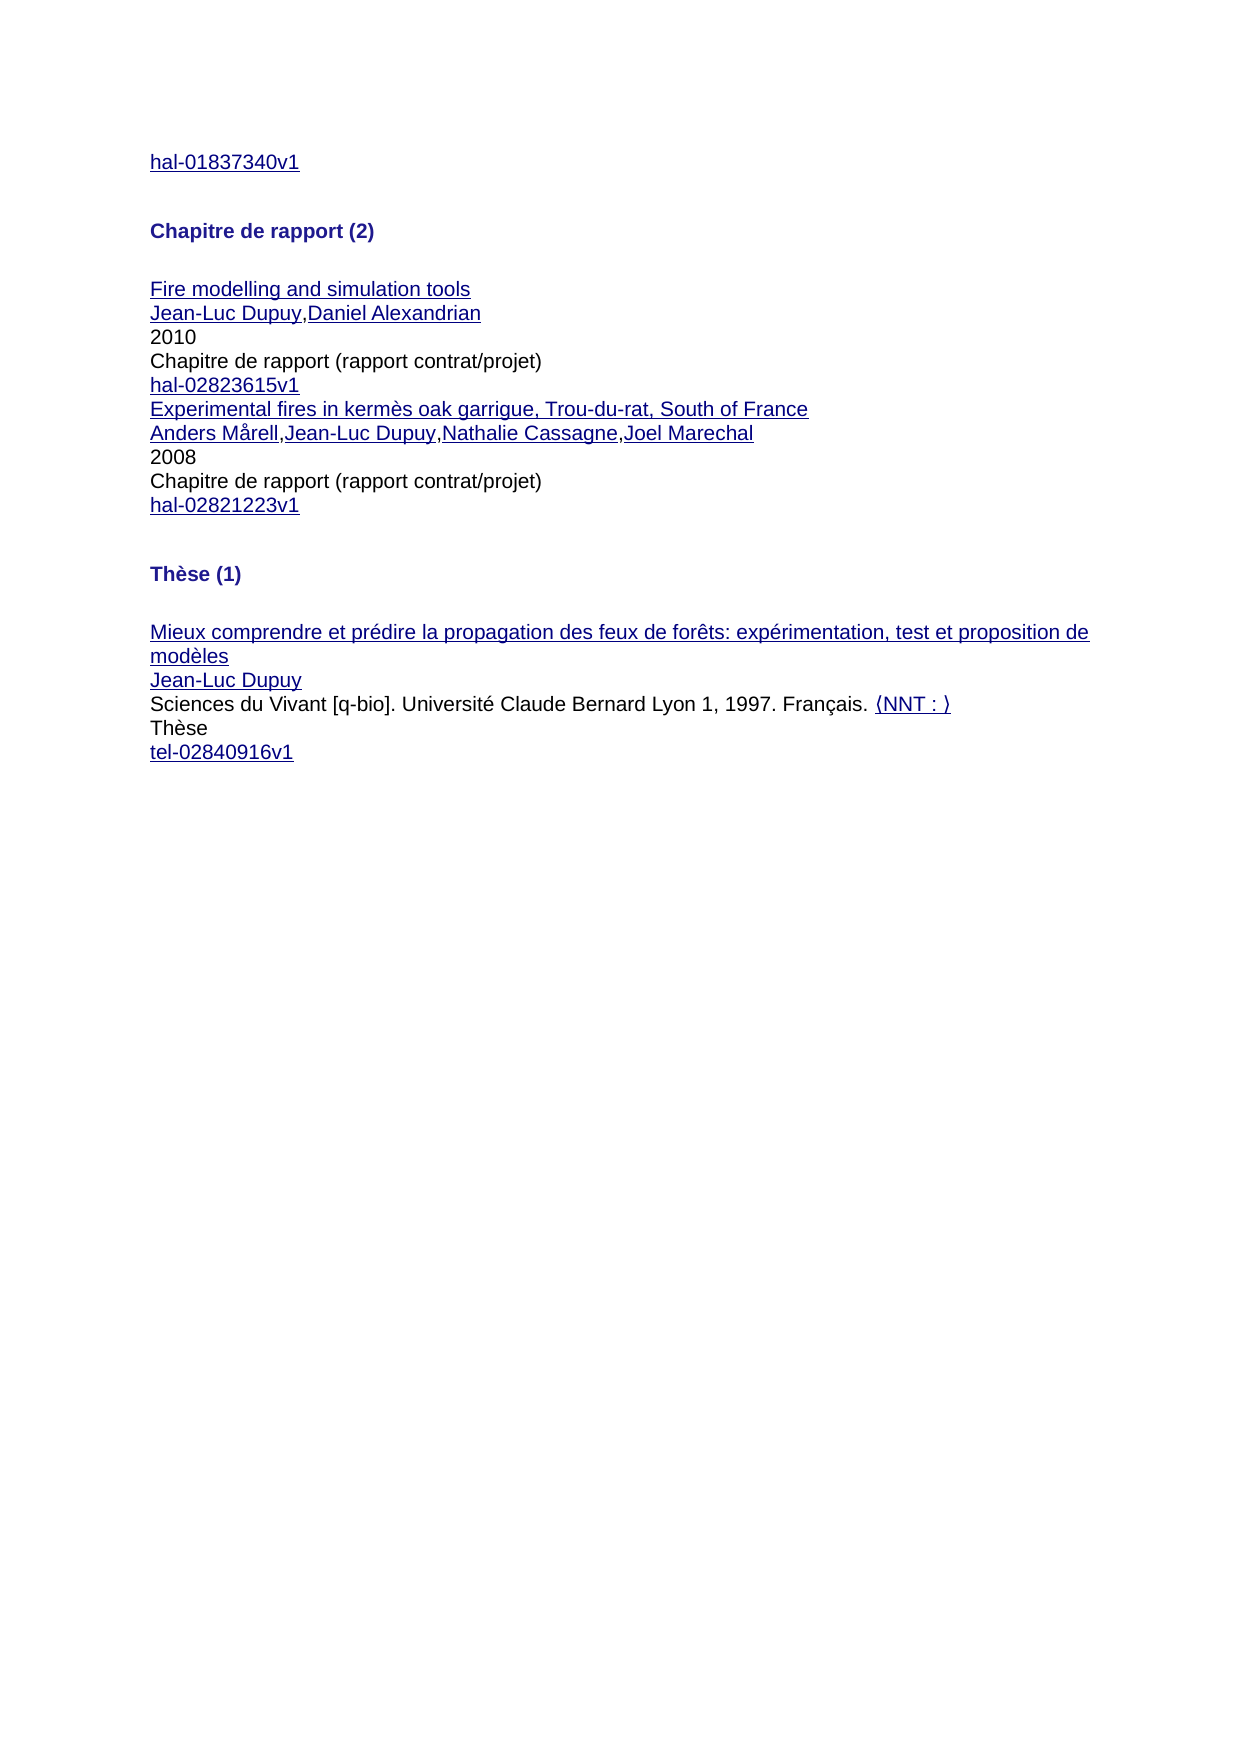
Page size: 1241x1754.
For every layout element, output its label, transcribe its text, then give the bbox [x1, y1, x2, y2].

subtitle Thèse (1) [150, 561, 1090, 585]
subtitle Chapitre de rapport (2) [150, 219, 1090, 243]
table_header Fire modelling and simulation tools Jean-Luc Dupuy,Daniel Alexandrian 2010 Chapitre de rapport (rapport contrat/projet) hal-02823615v1 [150, 277, 1090, 397]
table_cell Experimental fires in kermès oak garrigue, Trou-du-rat, South of France Anders Mårell,Jean-Luc Dupuy,Nathalie Cassagne,Joel Marechal 2008 Chapitre de rapport (rapport contrat/projet) hal-02821223v1 [150, 397, 1090, 517]
table_header Mieux comprendre et prédire la propagation des feux de forêts: expérimentation, test et proposition de [150, 620, 1090, 641]
table_cell hal-01837340v1 [150, 150, 1090, 174]
table_header modèles Jean-Luc Dupuy Sciences du Vivant [q-bio]. Université Claude Bernard Lyon 1, 1997. Français. ⟨NNT : ⟩ Thèse tel-02840916v1 [150, 642, 1090, 763]
